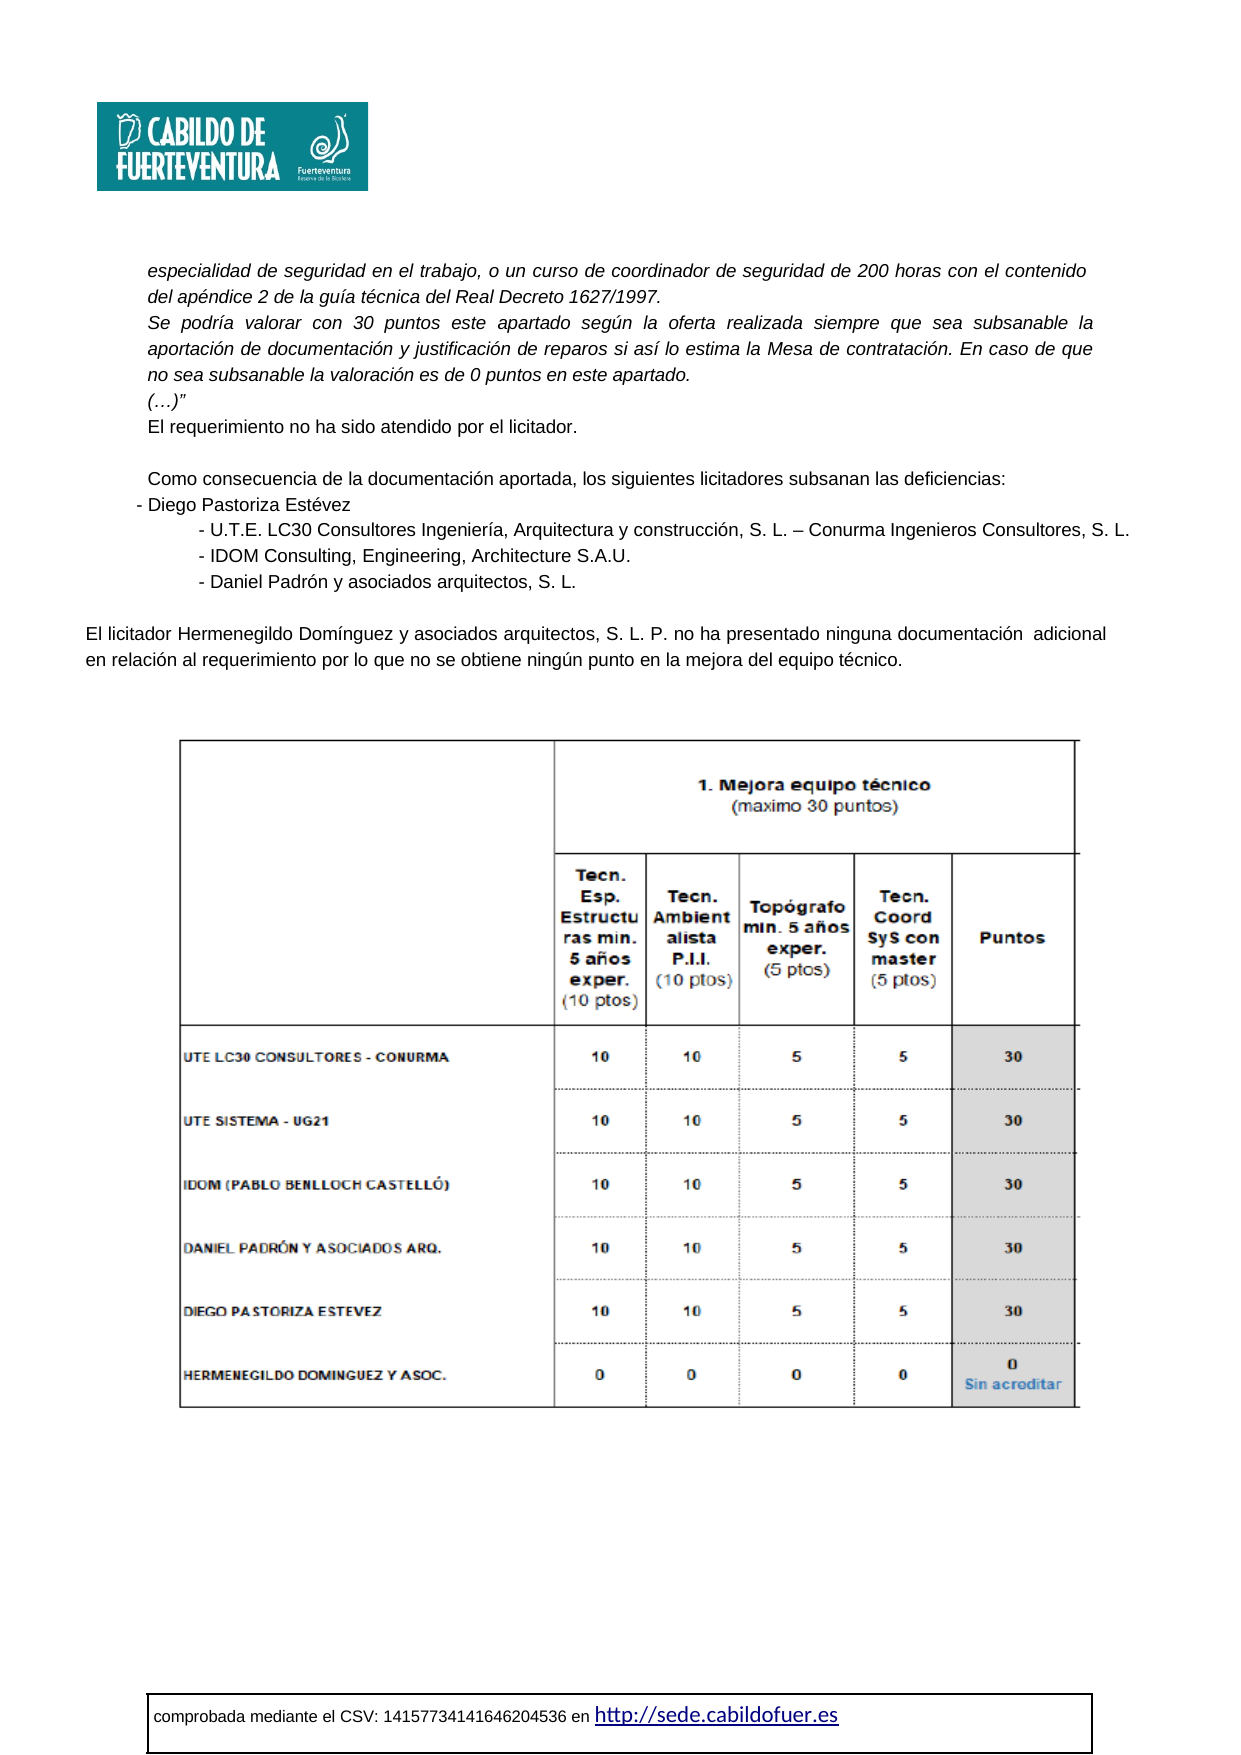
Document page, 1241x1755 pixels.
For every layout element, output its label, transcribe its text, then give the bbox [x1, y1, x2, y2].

text Se podría valorar con 30 puntos este apartado según la oferta realizada siempre que sea subsanable la aportación de documentación y justificación de reparos si así lo estima la Mesa de contratación. En caso de que no sea subsanable la valoración es de 0 puntos en este apartado. [147, 312, 1093, 386]
text especialidad de seguridad en el trabajo, o un curso de coordinador de seguridad de 200 horas con el contenido del apéndice 2 de la guía técnica del Real Decreto 1627/1997. [147, 260, 1108, 308]
list U.T.E. LC30 Consultores Ingeniería, Arquitectura y construcción, S. L. – Conurma Ingenieros Consultores, S. L. [198, 519, 1159, 541]
text El licitador Hermenegildo Domínguez y asociados arquitectos, S. L. P. no ha presentado ninguna documentación adicional en relación al requerimiento por lo que no se obtiene ningún punto en la mejora del equipo técnico. [85, 622, 1108, 670]
text El requerimiento no ha sido atendido por el licitador. [147, 416, 1159, 437]
list Daniel Padrón y asociados arquitectos, S. L. [198, 571, 1159, 592]
list IDOM Consulting, Engineering, Architecture S.A.U. [198, 545, 1159, 567]
text (…)” [147, 390, 1159, 412]
list Diego Pastoriza Estévez [136, 493, 1159, 515]
text Como consecuencia de la documentación aportada, los siguientes licitadores subsanan las deficiencias: [147, 467, 1159, 489]
